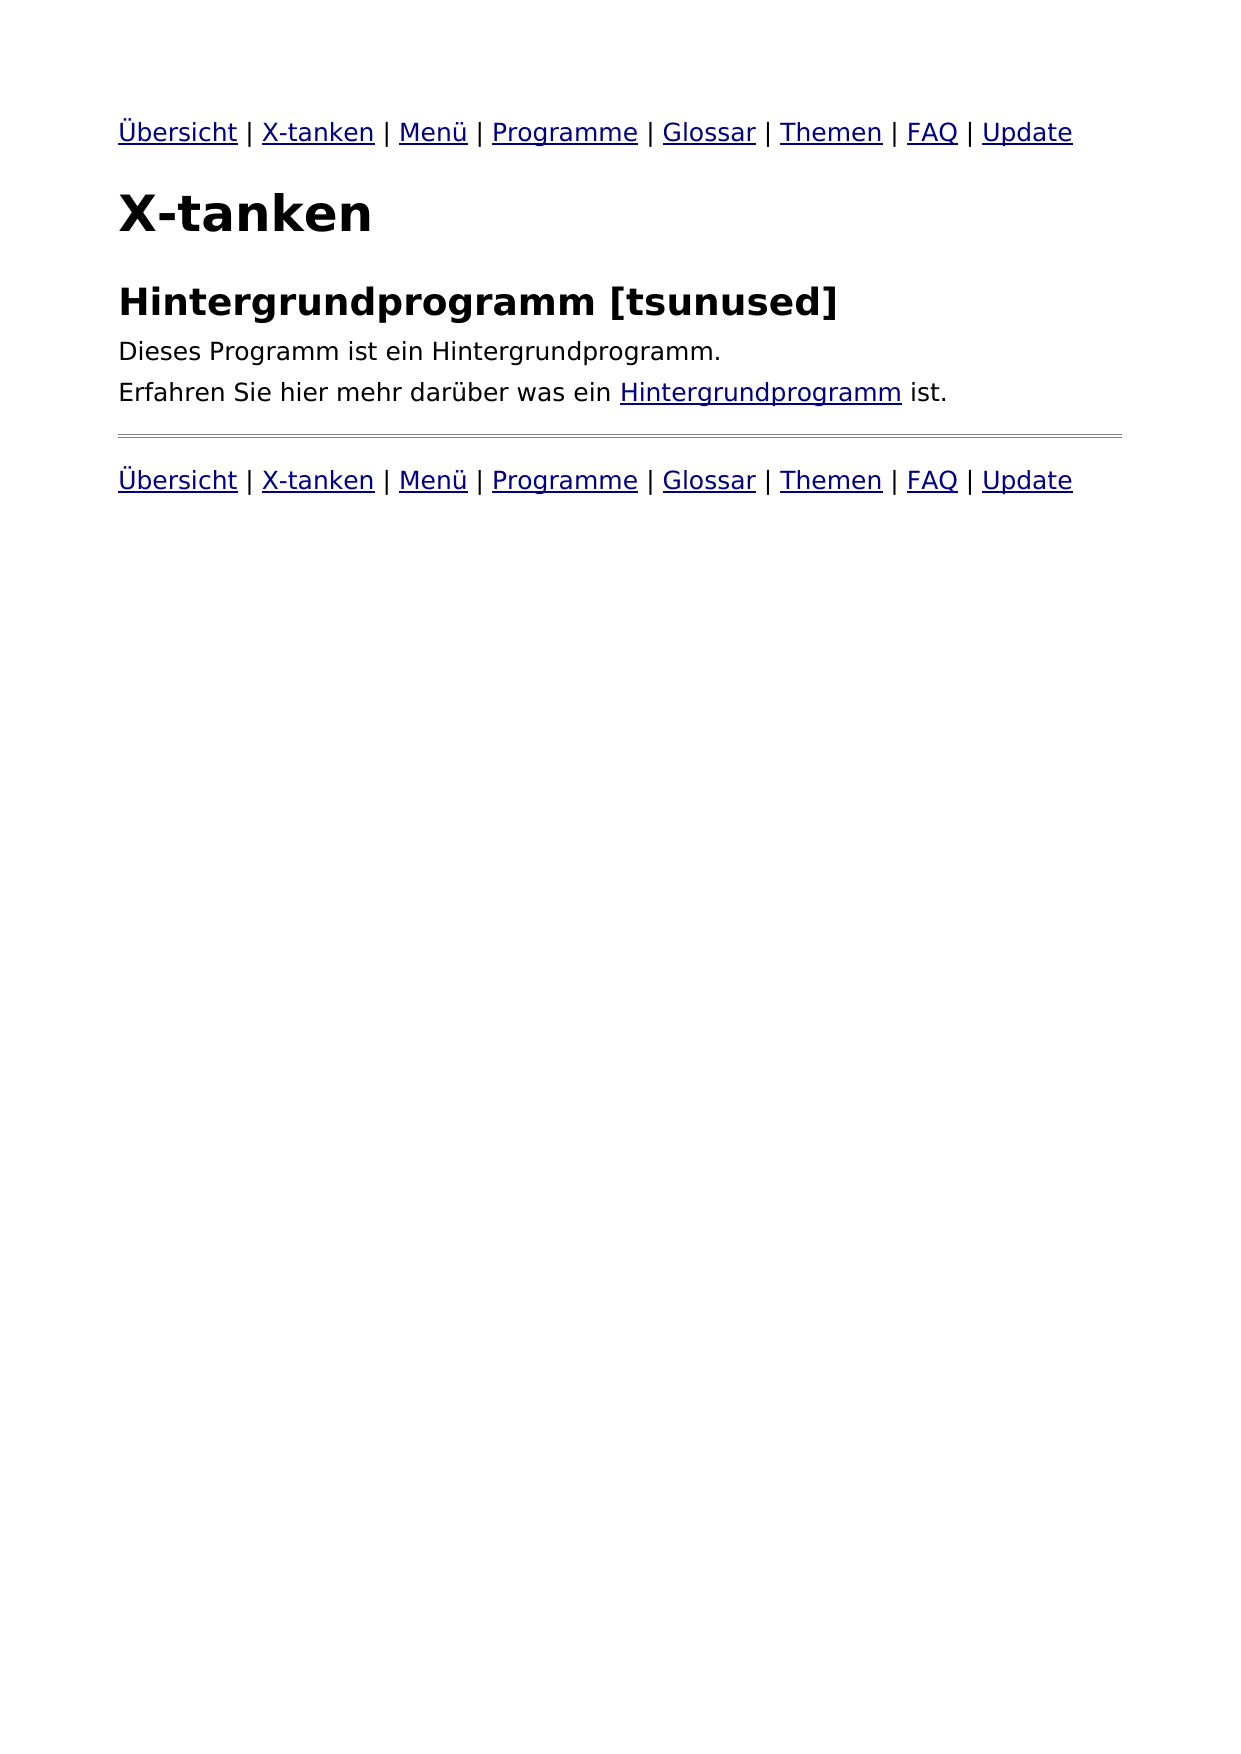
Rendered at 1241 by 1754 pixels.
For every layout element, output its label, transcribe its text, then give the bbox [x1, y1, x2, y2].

subtitle X-tanken [118, 185, 1122, 243]
text Erfahren Sie hier mehr darüber was ein Hintergrundprogramm ist. [118, 378, 1122, 407]
text Dieses Programm ist ein Hintergrundprogramm. [118, 337, 1122, 366]
text Übersicht | X-tanken | Menü | Programme | Glossar | Themen | FAQ | Update [118, 118, 1122, 147]
subtitle Hintergrundprogramm [tsunused] [118, 281, 1122, 324]
text Übersicht | X-tanken | Menü | Programme | Glossar | Themen | FAQ | Update [118, 466, 1122, 496]
